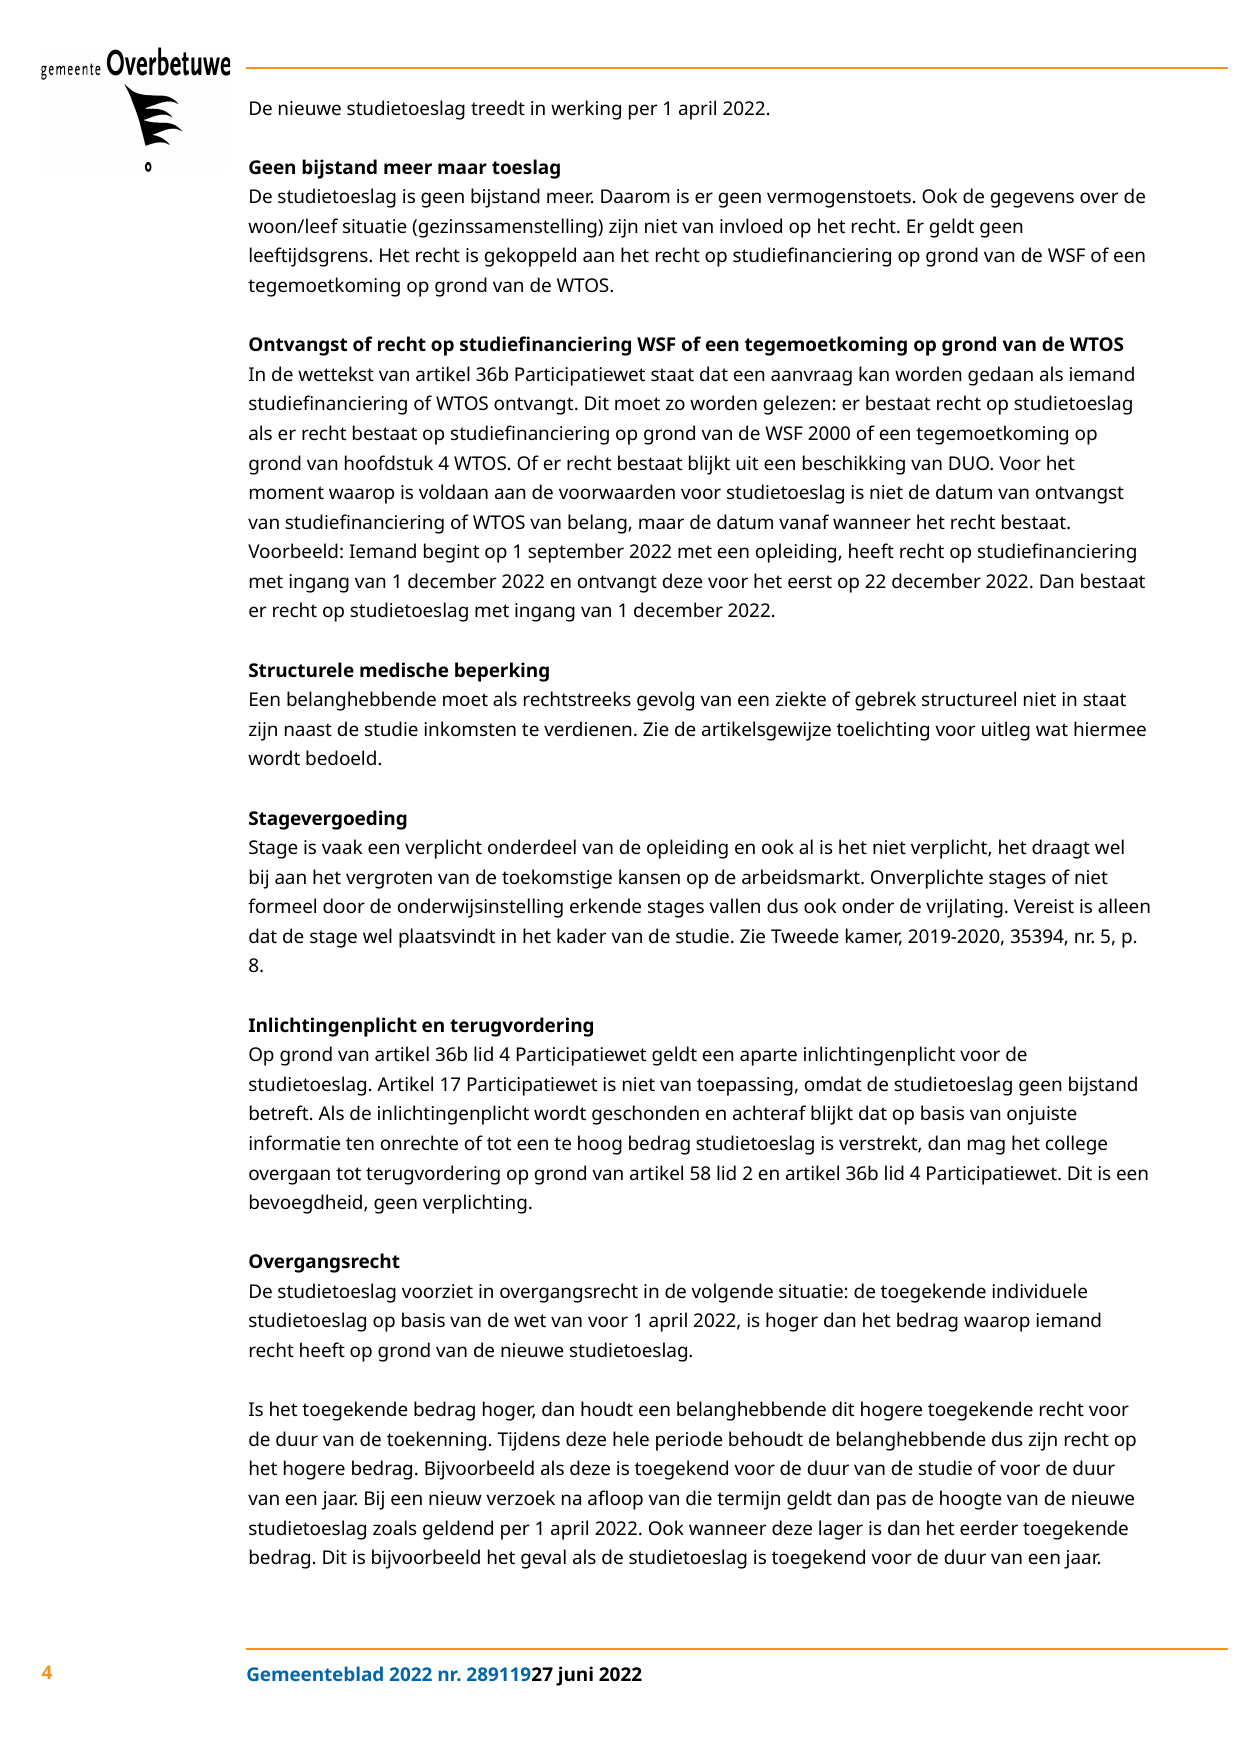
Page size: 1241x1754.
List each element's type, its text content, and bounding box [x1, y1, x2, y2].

text In de wettekst van artikel 36b Participatiewet staat dat een aanvraag kan worden gedaan als iemand studiefinanciering of WTOS ontvangt. Dit moet zo worden gelezen: er bestaat recht op studietoeslag als er recht bestaat op studiefinanciering op grond van de WSF 2000 of een tegemoetkoming op grond van hoofdstuk 4 WTOS. Of er recht bestaat blijkt uit een beschikking van DUO. Voor het moment waarop is voldaan aan de voorwaarden voor studietoeslag is niet de datum van ontvangst van studiefinanciering of WTOS van belang, maar de datum vanaf wanneer het recht bestaat. [248, 361, 1152, 535]
text Overgangsrecht [248, 1248, 1152, 1274]
text De studietoeslag is geen bijstand meer. Daarom is er geen vermogenstoets. Ook de gegevens over de woon/leef situatie (gezinssamenstelling) zijn niet van invloed op het recht. Er geldt geen leeftijdsgrens. Het recht is gekoppeld aan het recht op studiefinanciering op grond van de WSF of een tegemoetkoming op grond van de WTOS. [248, 183, 1152, 298]
text Geen bijstand meer maar toeslag [248, 154, 1152, 180]
text Is het toegekende bedrag hoger, dan houdt een belanghebbende dit hogere toegekende recht voor de duur van de toekenning. Tijdens deze hele periode behoudt de belanghebbende dus zijn recht op het hogere bedrag. Bijvoorbeeld als deze is toegekend voor de duur van de studie of voor de duur van een jaar. Bij een nieuw verzoek na afloop van die termijn geldt dan pas de hoogte van de nieuwe studietoeslag zoals geldend per 1 april 2022. Ook wanneer deze lager is dan het eerder toegekende bedrag. Dit is bijvoorbeeld het geval als de studietoeslag is toegekend voor de duur van een jaar. [248, 1396, 1152, 1570]
text Stagevergoeding [248, 805, 1152, 831]
text Structurele medische beperking [248, 657, 1152, 683]
text De nieuwe studietoeslag treedt in werking per 1 april 2022. [248, 95, 1152, 121]
text Inlichtingenplicht en terugvordering [248, 1012, 1152, 1038]
text Ontvangst of recht op studiefinanciering WSF of een tegemoetkoming op grond van de WTOS [248, 331, 1152, 357]
picture [41, 47, 231, 172]
text Voorbeeld: Iemand begint op 1 september 2022 met een opleiding, heeft recht op studiefinanciering met ingang van 1 december 2022 en ontvangt deze voor het eerst op 22 december 2022. Dan bestaat er recht op studietoeslag met ingang van 1 december 2022. [248, 538, 1152, 623]
text Stage is vaak een verplicht onderdeel van de opleiding en ook al is het niet verplicht, het draagt wel bij aan het vergroten van de toekomstige kansen op de arbeidsmarkt. Onverplichte stages of niet formeel door de onderwijsinstelling erkende stages vallen dus ook onder de vrijlating. Vereist is alleen dat de stage wel plaatsvindt in het kader van de studie. Zie Tweede kamer, 2019-2020, 35394, nr. 5, p. 8. [248, 834, 1152, 978]
text De studietoeslag voorziet in overgangsrecht in de volgende situatie: de toegekende individuele studietoeslag op basis van de wet van voor 1 april 2022, is hoger dan het bedrag waarop iemand recht heeft op grond van de nieuwe studietoeslag. [248, 1278, 1152, 1363]
text Een belanghebbende moet als rechtstreeks gevolg van een ziekte of gebrek structureel niet in staat zijn naast de studie inkomsten te verdienen. Zie de artikelsgewijze toelichting voor uitleg wat hiermee wordt bedoeld. [248, 686, 1152, 771]
text Op grond van artikel 36b lid 4 Participatiewet geldt een aparte inlichtingenplicht voor de studietoeslag. Artikel 17 Participatiewet is niet van toepassing, omdat de studietoeslag geen bijstand betreft. Als de inlichtingenplicht wordt geschonden en achteraf blijkt dat op basis van onjuiste informatie ten onrechte of tot een te hoog bedrag studietoeslag is verstrekt, dan mag het college overgaan tot terugvordering op grond van artikel 58 lid 2 en artikel 36b lid 4 Participatiewet. Dit is een bevoegdheid, geen verplichting. [248, 1041, 1152, 1215]
